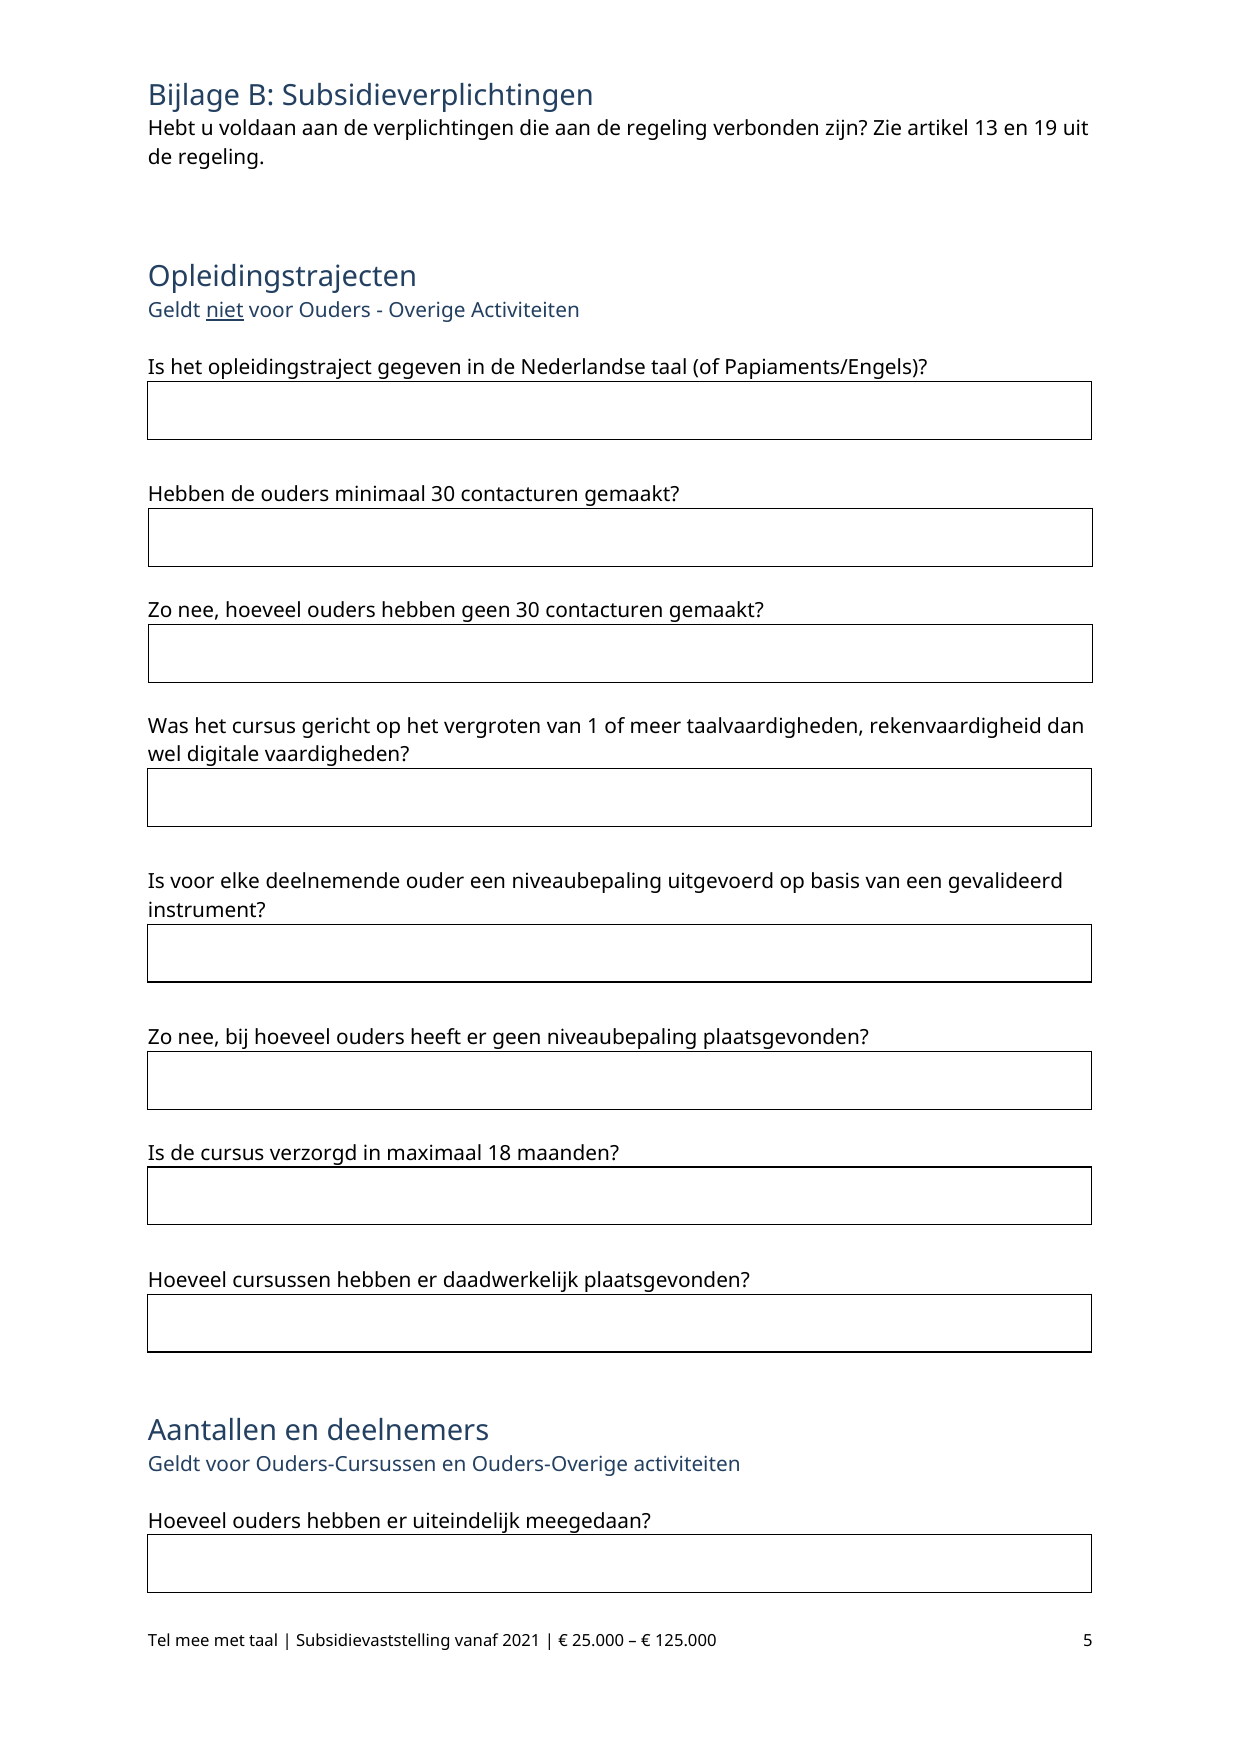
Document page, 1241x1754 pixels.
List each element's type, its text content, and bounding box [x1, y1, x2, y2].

table_header [1080, 1295, 1091, 1351]
table_header [148, 1535, 159, 1592]
text Geldt niet voor Ouders - Overige Activiteiten [148, 295, 1092, 324]
text Opleidingstrajecten [148, 256, 1092, 295]
table_header [1080, 1052, 1091, 1108]
table_header [148, 1295, 159, 1351]
table_header [1081, 625, 1092, 682]
table_header [1080, 1168, 1091, 1224]
table_header [1080, 1535, 1091, 1592]
table_header [1080, 769, 1091, 826]
text Hebben de ouders minimaal 30 contacturen gemaakt? [148, 479, 1092, 508]
table_header [1080, 382, 1091, 439]
text Aantallen en deelnemers [148, 1409, 1092, 1449]
table_header [149, 625, 159, 682]
text Zo nee, bij hoeveel ouders heeft er geen niveaubepaling plaatsgevonden? [148, 1022, 1092, 1051]
text Hebt u voldaan aan de verplichtingen die aan de regeling verbonden zijn? Zie artikel 13 en 19 uit de regeling. [148, 113, 1092, 170]
text Hoeveel cursussen hebben er daadwerkelijk plaatsgevonden? [148, 1265, 1092, 1293]
table_header [149, 509, 159, 566]
table_header [148, 382, 159, 439]
text Is voor elke deelnemende ouder een niveaubepaling uitgevoerd op basis van een gevalideerd instrument? [148, 867, 1092, 923]
text Geldt voor Ouders-Cursussen en Ouders-Overige activiteiten [148, 1449, 1092, 1477]
text Is het opleidingstraject gegeven in de Nederlandse taal (of Papiaments/Engels)? [148, 352, 1092, 381]
text Zo nee, hoeveel ouders hebben geen 30 contacturen gemaakt? [148, 595, 1092, 624]
text Was het cursus gericht op het vergroten van 1 of meer taalvaardigheden, rekenvaardigheid dan wel digitale vaardigheden? [148, 711, 1092, 768]
table_header [148, 1168, 159, 1224]
table_header [148, 1052, 159, 1108]
table_header [148, 925, 159, 981]
table_header [148, 769, 159, 826]
table_header [1080, 925, 1091, 981]
table_header [1081, 509, 1092, 566]
text Bijlage B: Subsidieverplichtingen [148, 74, 1092, 113]
text Is de cursus verzorgd in maximaal 18 maanden? [148, 1138, 1092, 1166]
text Hoeveel ouders hebben er uiteindelijk meegedaan? [148, 1506, 1092, 1534]
